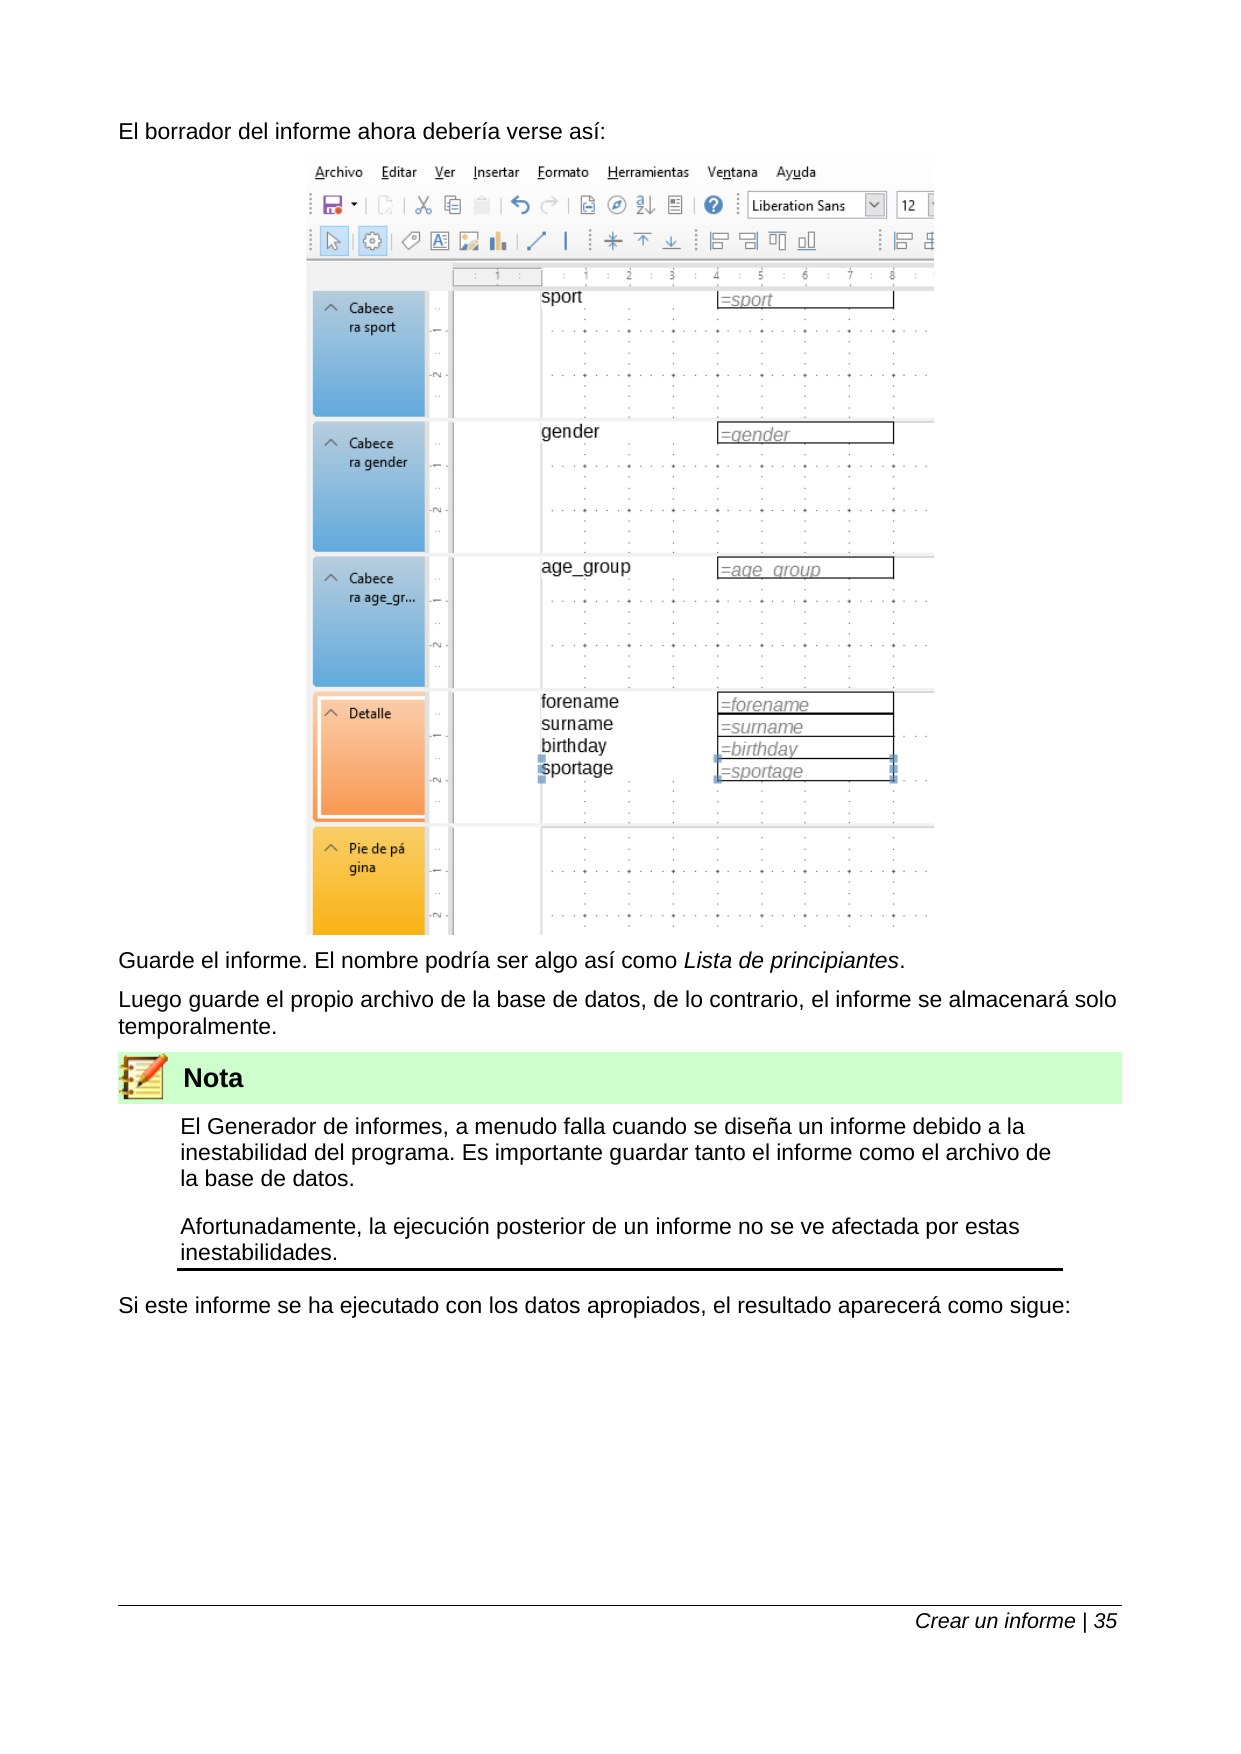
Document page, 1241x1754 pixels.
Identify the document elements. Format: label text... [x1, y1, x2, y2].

text Luego guarde el propio archivo de la base de datos, de lo contrario, el informe se almacenará solo temporalmente. [118, 986, 1122, 1039]
picture [306, 157, 935, 935]
picture [119, 1052, 170, 1103]
text Si este informe se ha ejecutado con los datos apropiados, el resultado aparecerá como sigue: [118, 1292, 1122, 1318]
subtitle Nota [118, 1052, 1122, 1104]
text Guarde el informe. El nombre podría ser algo así como Lista de principiantes. [118, 947, 1122, 974]
text El borrador del informe ahora debería verse así: [118, 118, 1122, 144]
text Afortunadamente, la ejecución posterior de un informe no se ve afectada por estas inestabilidades. [177, 1210, 1063, 1268]
text El Generador de informes, a menudo falla cuando se diseña un informe debido a la inestabilidad del programa. Es importante guardar tanto el informe como el archivo de la base de datos. [177, 1109, 1063, 1192]
